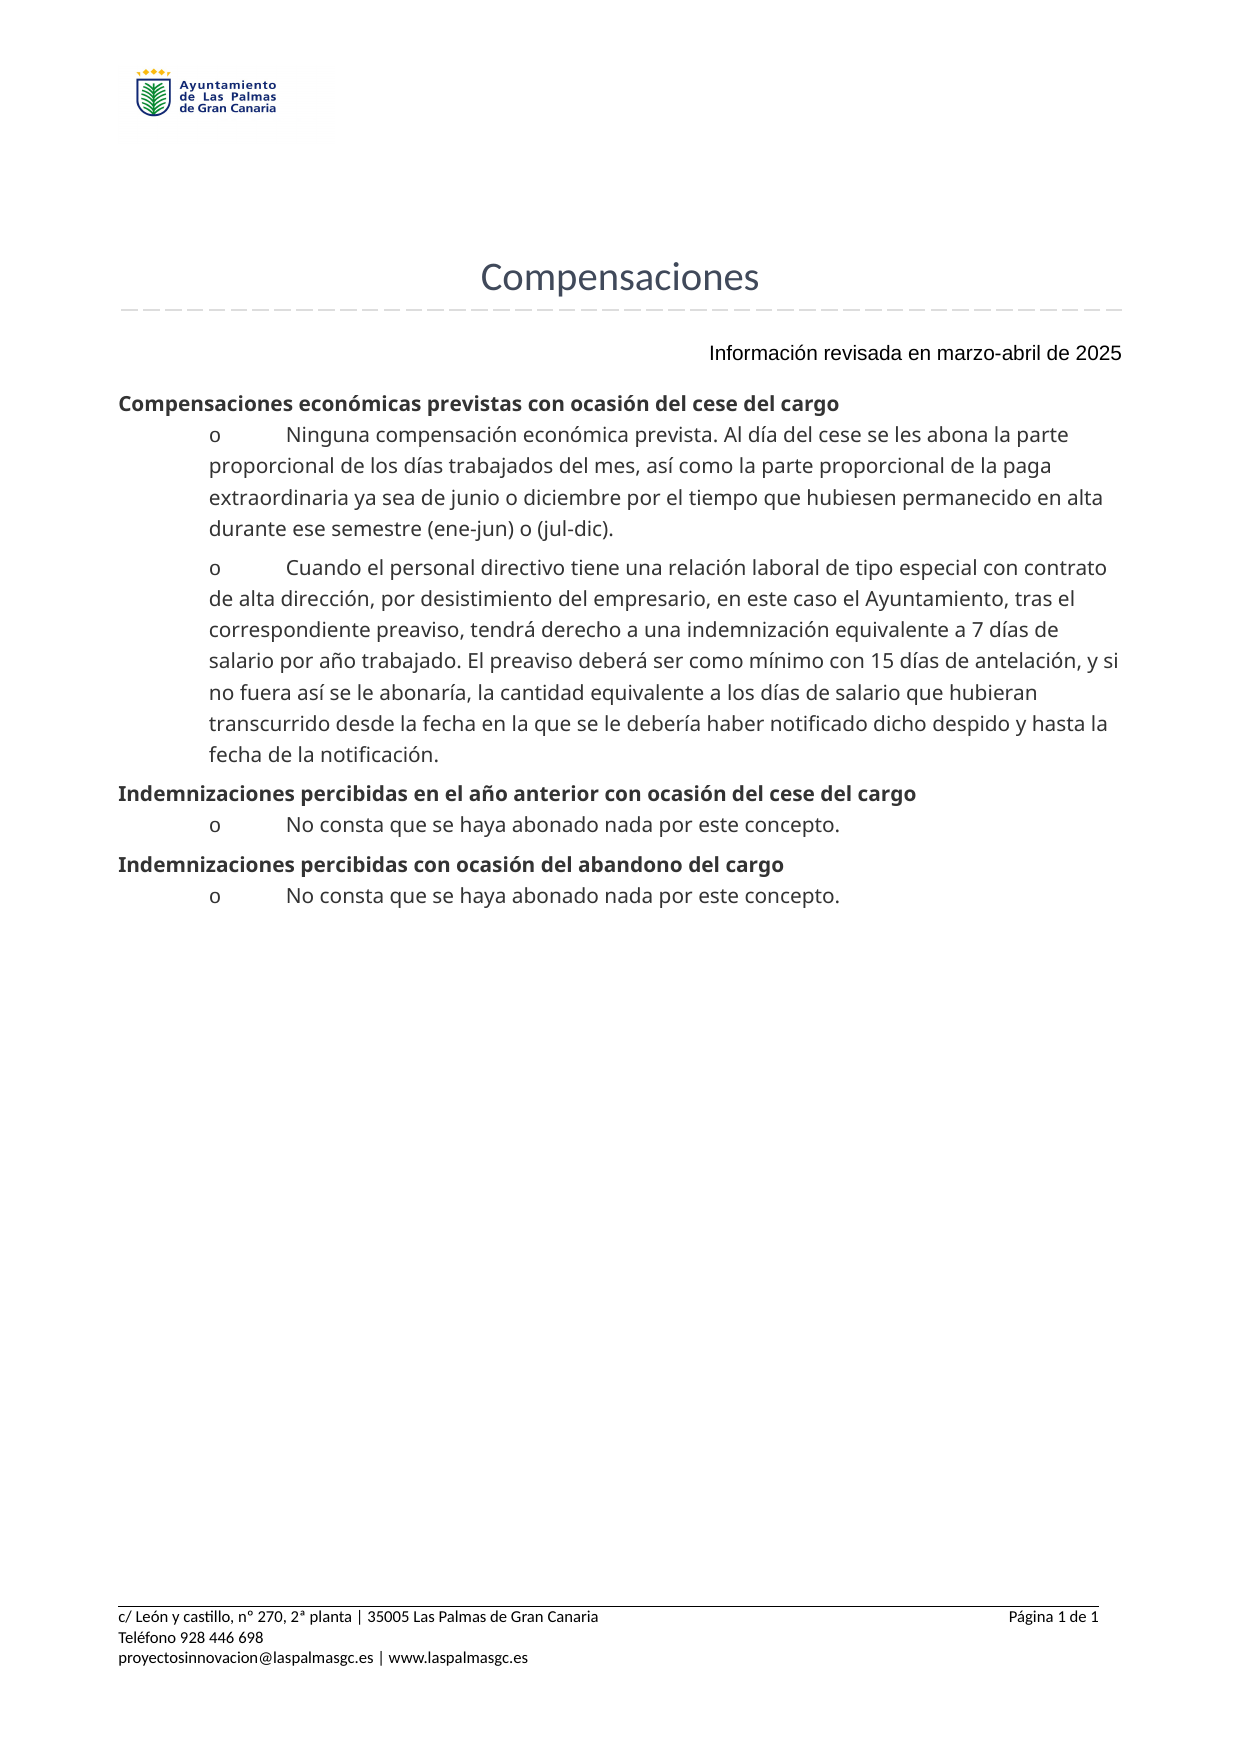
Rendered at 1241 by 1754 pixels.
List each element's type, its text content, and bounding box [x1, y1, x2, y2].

text Indemnizaciones percibidas en el año anterior con ocasión del cese del cargo [118, 777, 1122, 808]
list No consta que se haya abonado nada por este concepto. [209, 878, 1122, 909]
subtitle Compensaciones [118, 251, 1122, 311]
list No consta que se haya abonado nada por este concepto. [209, 808, 1122, 839]
picture [118, 65, 336, 144]
list Cuando el personal directivo tiene una relación laboral de tipo especial con contrato de alta dirección, por desistimiento del empresario, en este caso el Ayuntamiento, tras el correspondiente preaviso, tendrá derecho a una indemnización equivalente a 7 días de salario por año trabajado. El preaviso deberá ser como mínimo con 15 días de antelación, y si no fuera así se le abonaría, la cantidad equivalente a los días de salario que hubieran transcurrido desde la fecha en la que se le debería haber notificado dicho despido y hasta la fecha de la notificación. [209, 550, 1122, 769]
text Información revisada en marzo-abril de 2025 [118, 334, 1122, 365]
text Indemnizaciones percibidas con ocasión del abandono del cargo [118, 847, 1122, 878]
text Compensaciones económicas previstas con ocasión del cese del cargo [118, 386, 1122, 417]
list Ninguna compensación económica prevista. Al día del cese se les abona la parte proporcional de los días trabajados del mes, así como la parte proporcional de la paga extraordinaria ya sea de junio o diciembre por el tiempo que hubiesen permanecido en alta durante ese semestre (ene-jun) o (jul-dic). [209, 417, 1122, 542]
